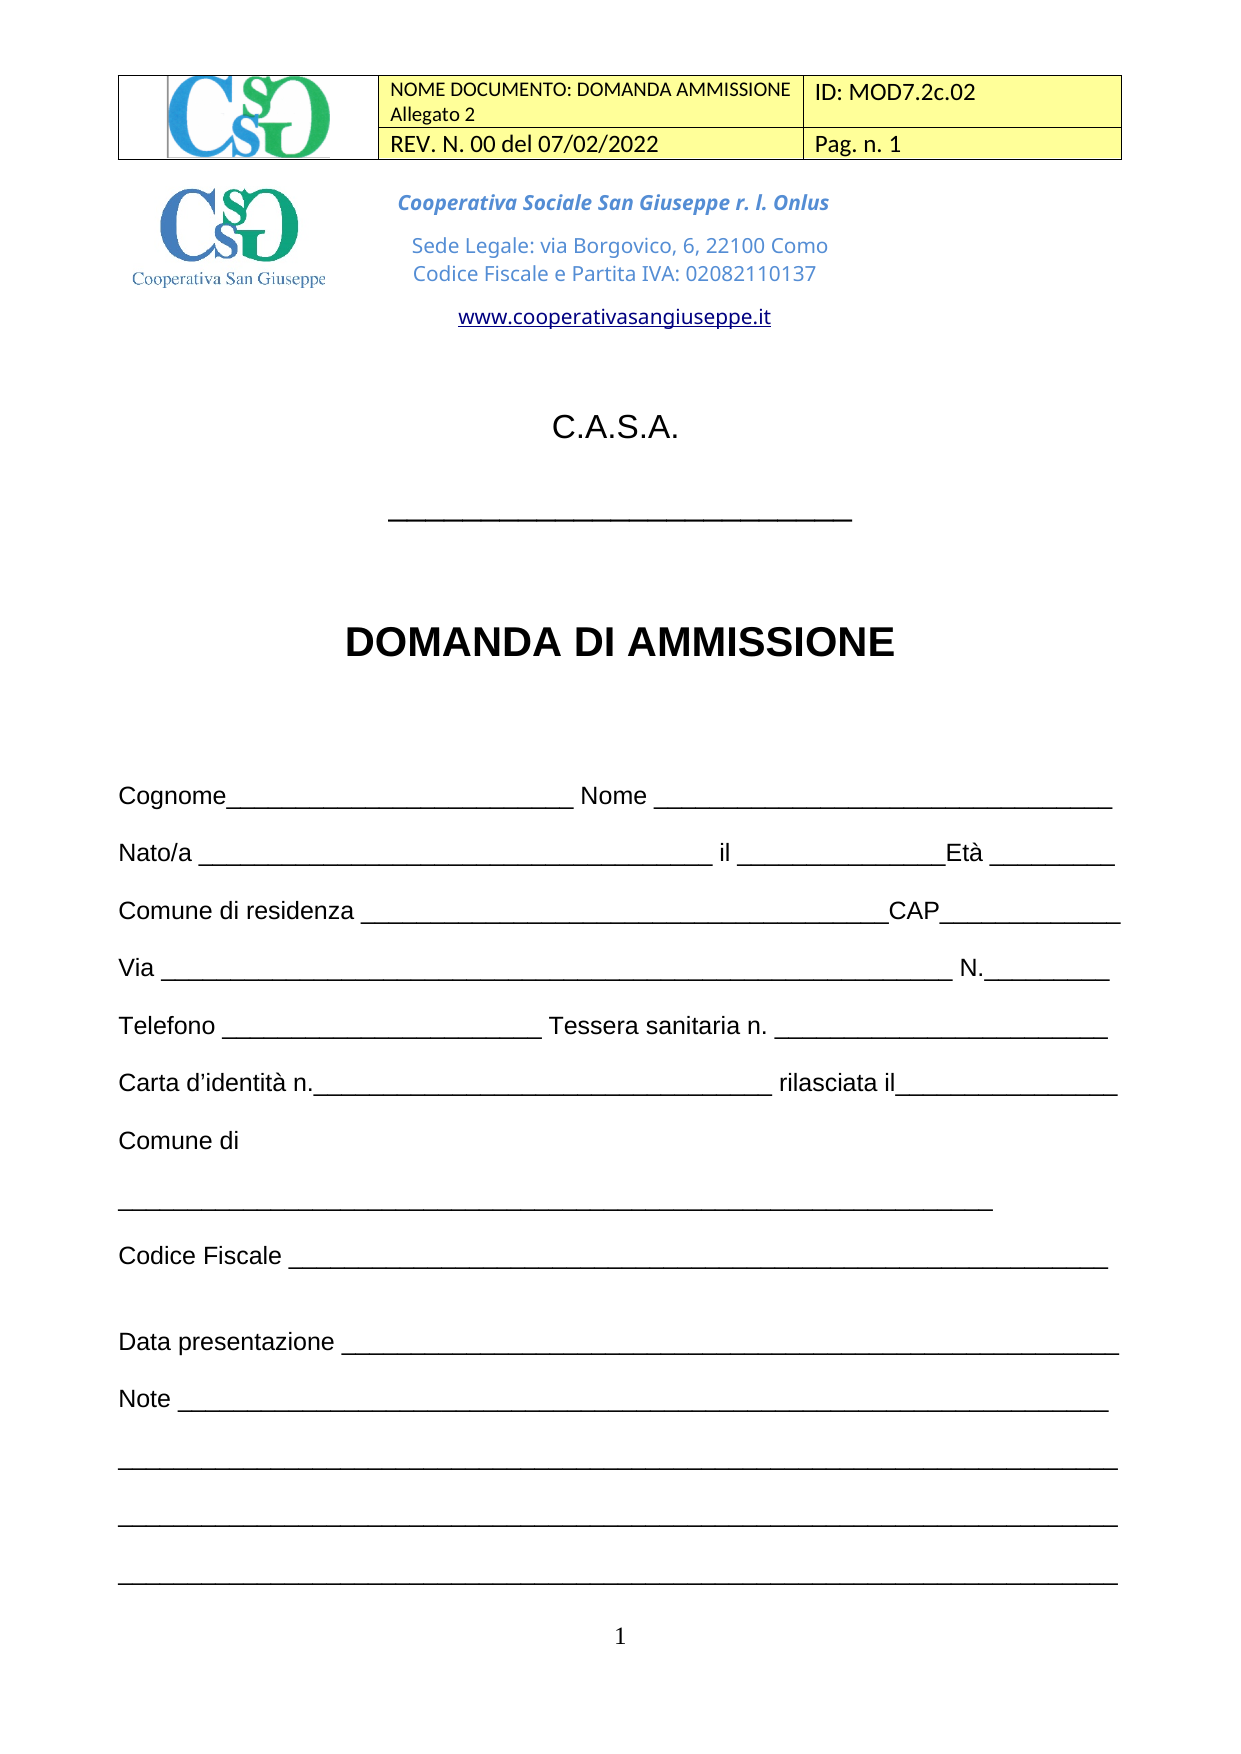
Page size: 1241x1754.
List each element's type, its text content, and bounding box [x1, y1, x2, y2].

text ________________________________________________________________________ [118, 1499, 1122, 1528]
text Comune di _______________________________________________________________ [118, 1126, 1122, 1212]
text www.cooperativasangiuseppe.it [29, 302, 1200, 330]
text Telefono _______________________ Tessera sanitaria n. ________________________ [118, 1011, 1122, 1039]
text Comune di residenza ______________________________________CAP_____________ [118, 896, 1122, 924]
text Codice Fiscale e Partita IVA: 02082110137 [325, 259, 1200, 288]
text Nato/a _____________________________________ il _______________Età _________ [118, 838, 1122, 867]
text [29, 259, 132, 288]
text Carta d’identità n._________________________________ rilasciata il________________ [118, 1068, 1122, 1097]
text C.A.S.A. [118, 407, 1122, 445]
text Codice Fiscale ___________________________________________________________ [118, 1241, 1122, 1269]
text _________________________ [118, 483, 1122, 522]
text Cognome_________________________ Nome _________________________________ [118, 781, 1122, 809]
text Data presentazione ________________________________________________________ [118, 1327, 1122, 1356]
text [29, 188, 132, 217]
text DOMANDA DI AMMISSIONE [118, 618, 1122, 666]
text Sede Legale: via Borgovico, 6, 22100 Como [325, 231, 1200, 259]
text Cooperativa Sociale San Giuseppe r. l. Onlus [325, 188, 1200, 217]
text Note ___________________­­­­­­­­­­­­________________________________________________ [118, 1384, 1122, 1413]
text Via _________________________________________________________ N._________ [118, 953, 1122, 982]
text [29, 231, 132, 259]
text ________________________________________________________________________ [118, 1557, 1122, 1586]
text ________________________________________________________________________ [118, 1442, 1122, 1471]
